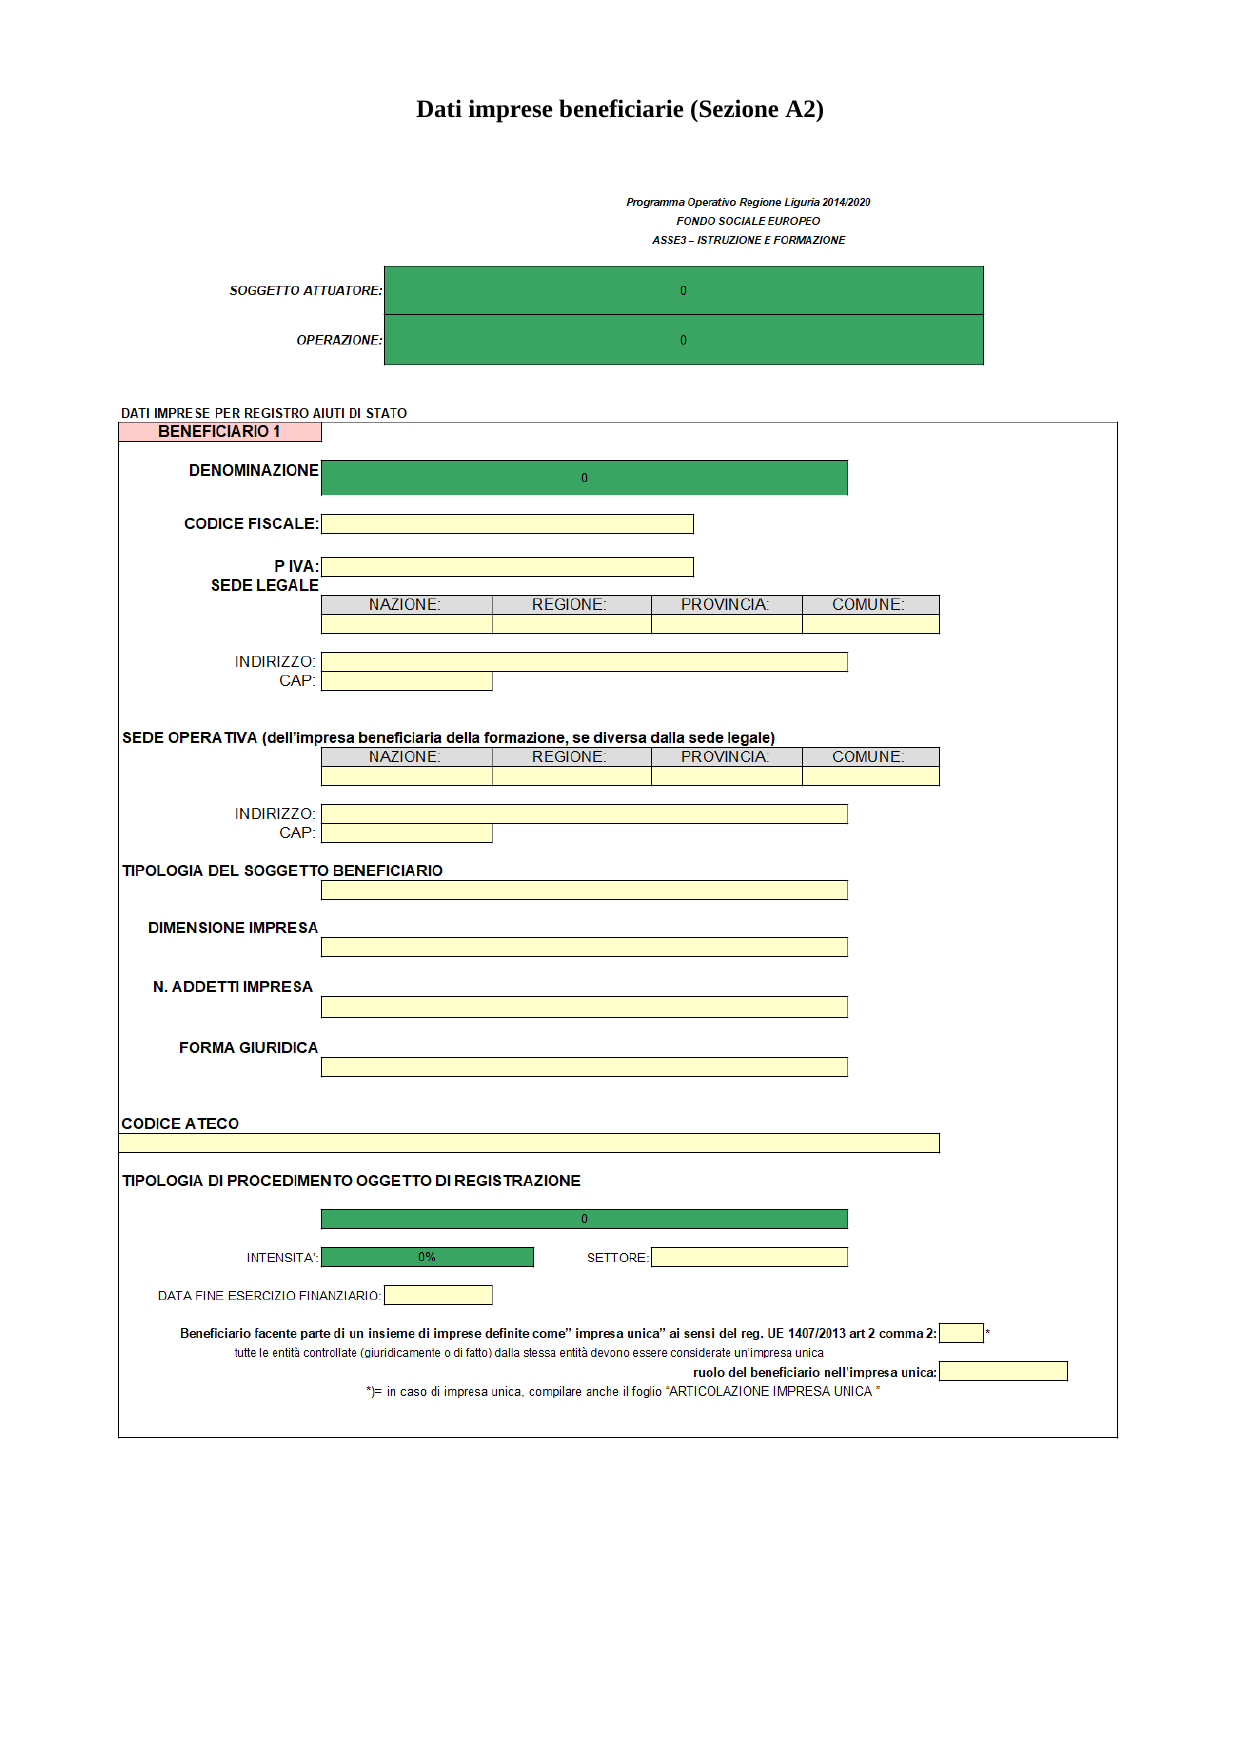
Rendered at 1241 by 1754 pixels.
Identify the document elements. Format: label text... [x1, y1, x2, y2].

text Dati imprese beneficiarie (Sezione A2) [118, 94, 1122, 123]
picture [118, 189, 1123, 1494]
